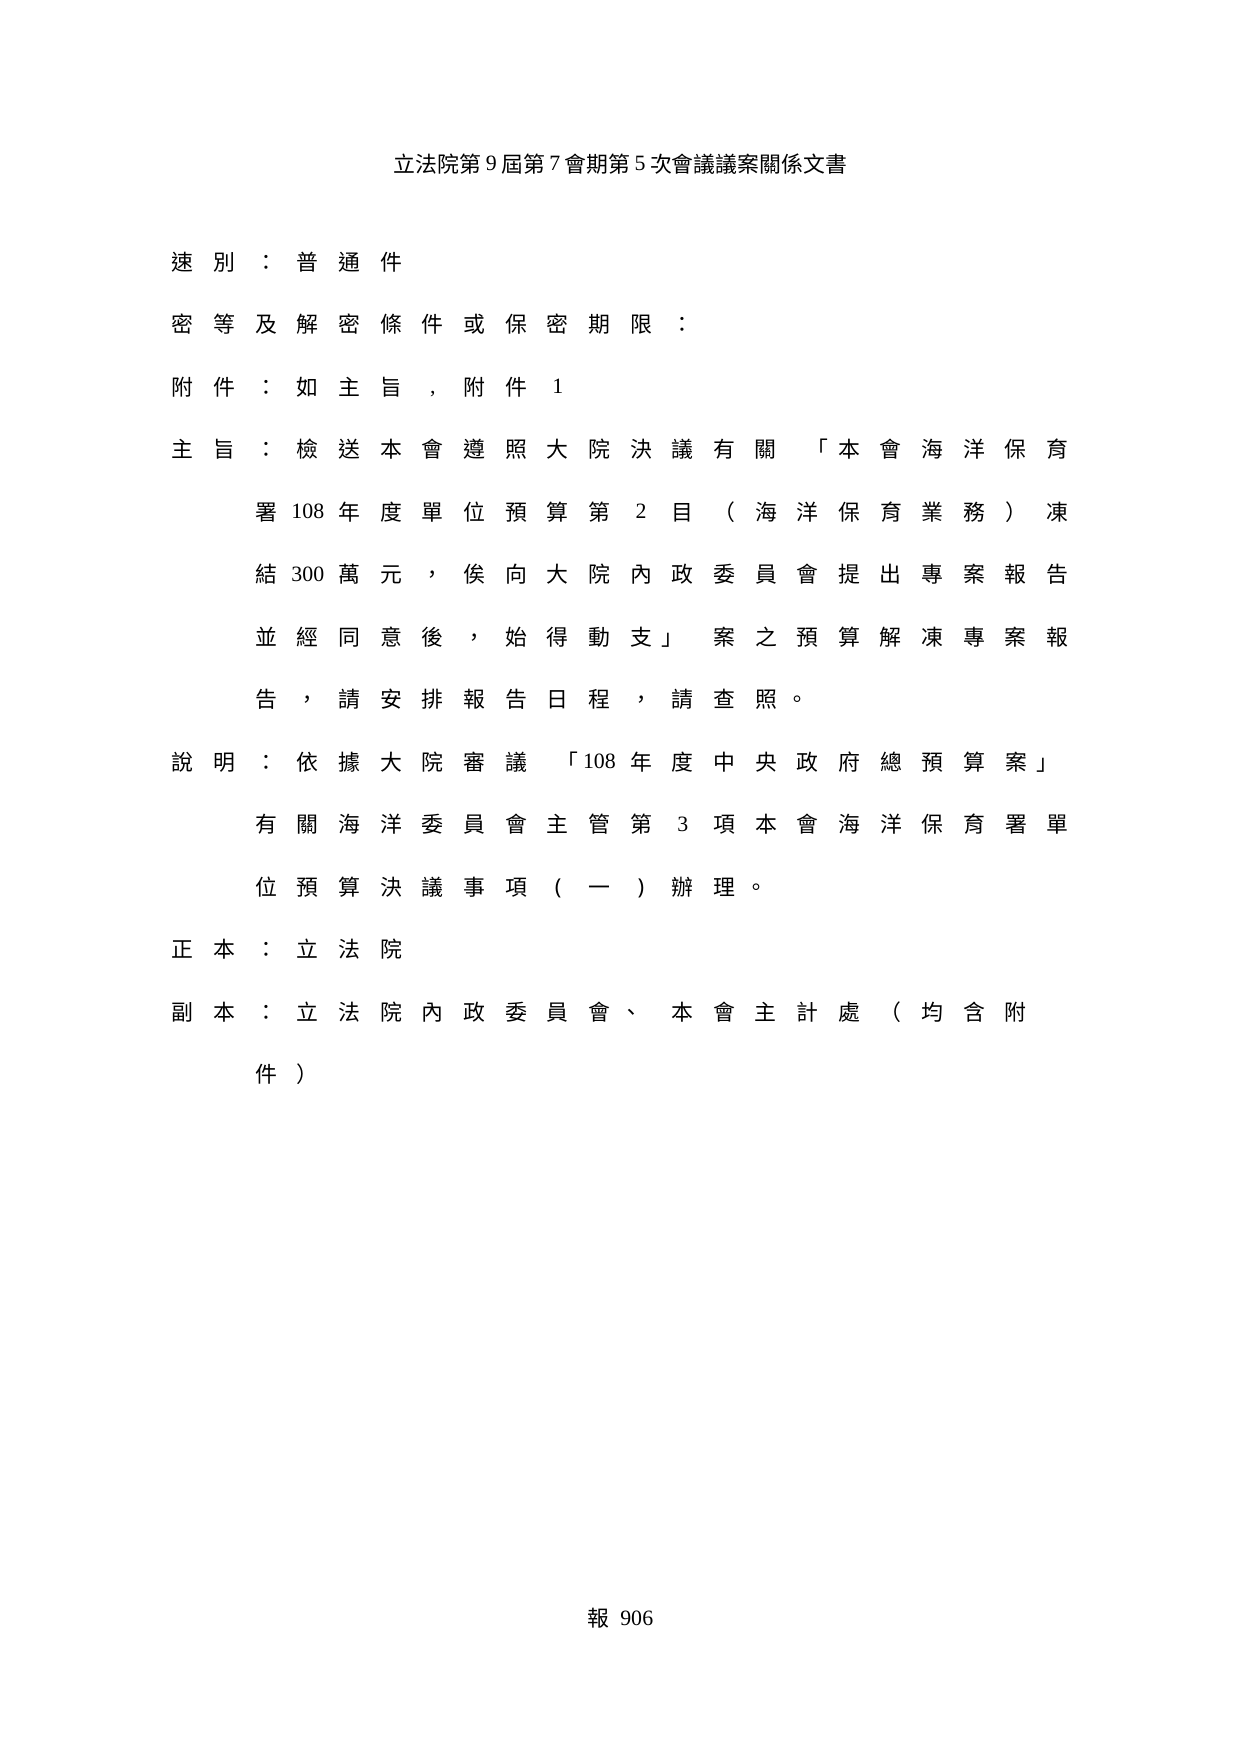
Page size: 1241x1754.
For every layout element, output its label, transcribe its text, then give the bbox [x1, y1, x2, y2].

text 副本：立法院內政委員會、本會主計處（均含附件） [162, 969, 1078, 1094]
text 附件：如主旨,附件1 [162, 344, 1078, 406]
text 密等及解密條件或保密期限： [162, 281, 1078, 344]
text 說明：依據大院審議「108年度中央政府總預算案」有關海洋委員會主管第3項本會海洋保育署單位預算決議事項(一)辦理。 [162, 719, 1078, 906]
text 主旨：檢送本會遵照大院決議有關「本會海洋保育署108年度單位預算第2目（海洋保育業務）凍結300萬元，俟向大院內政委員會提出專案報告並經同意後，始得動支」案之預算解凍專案報告，請安排報告日程，請查照。 [162, 406, 1078, 719]
text 速別：普通件 [162, 219, 1078, 281]
text 正本：立法院 [162, 906, 1078, 969]
